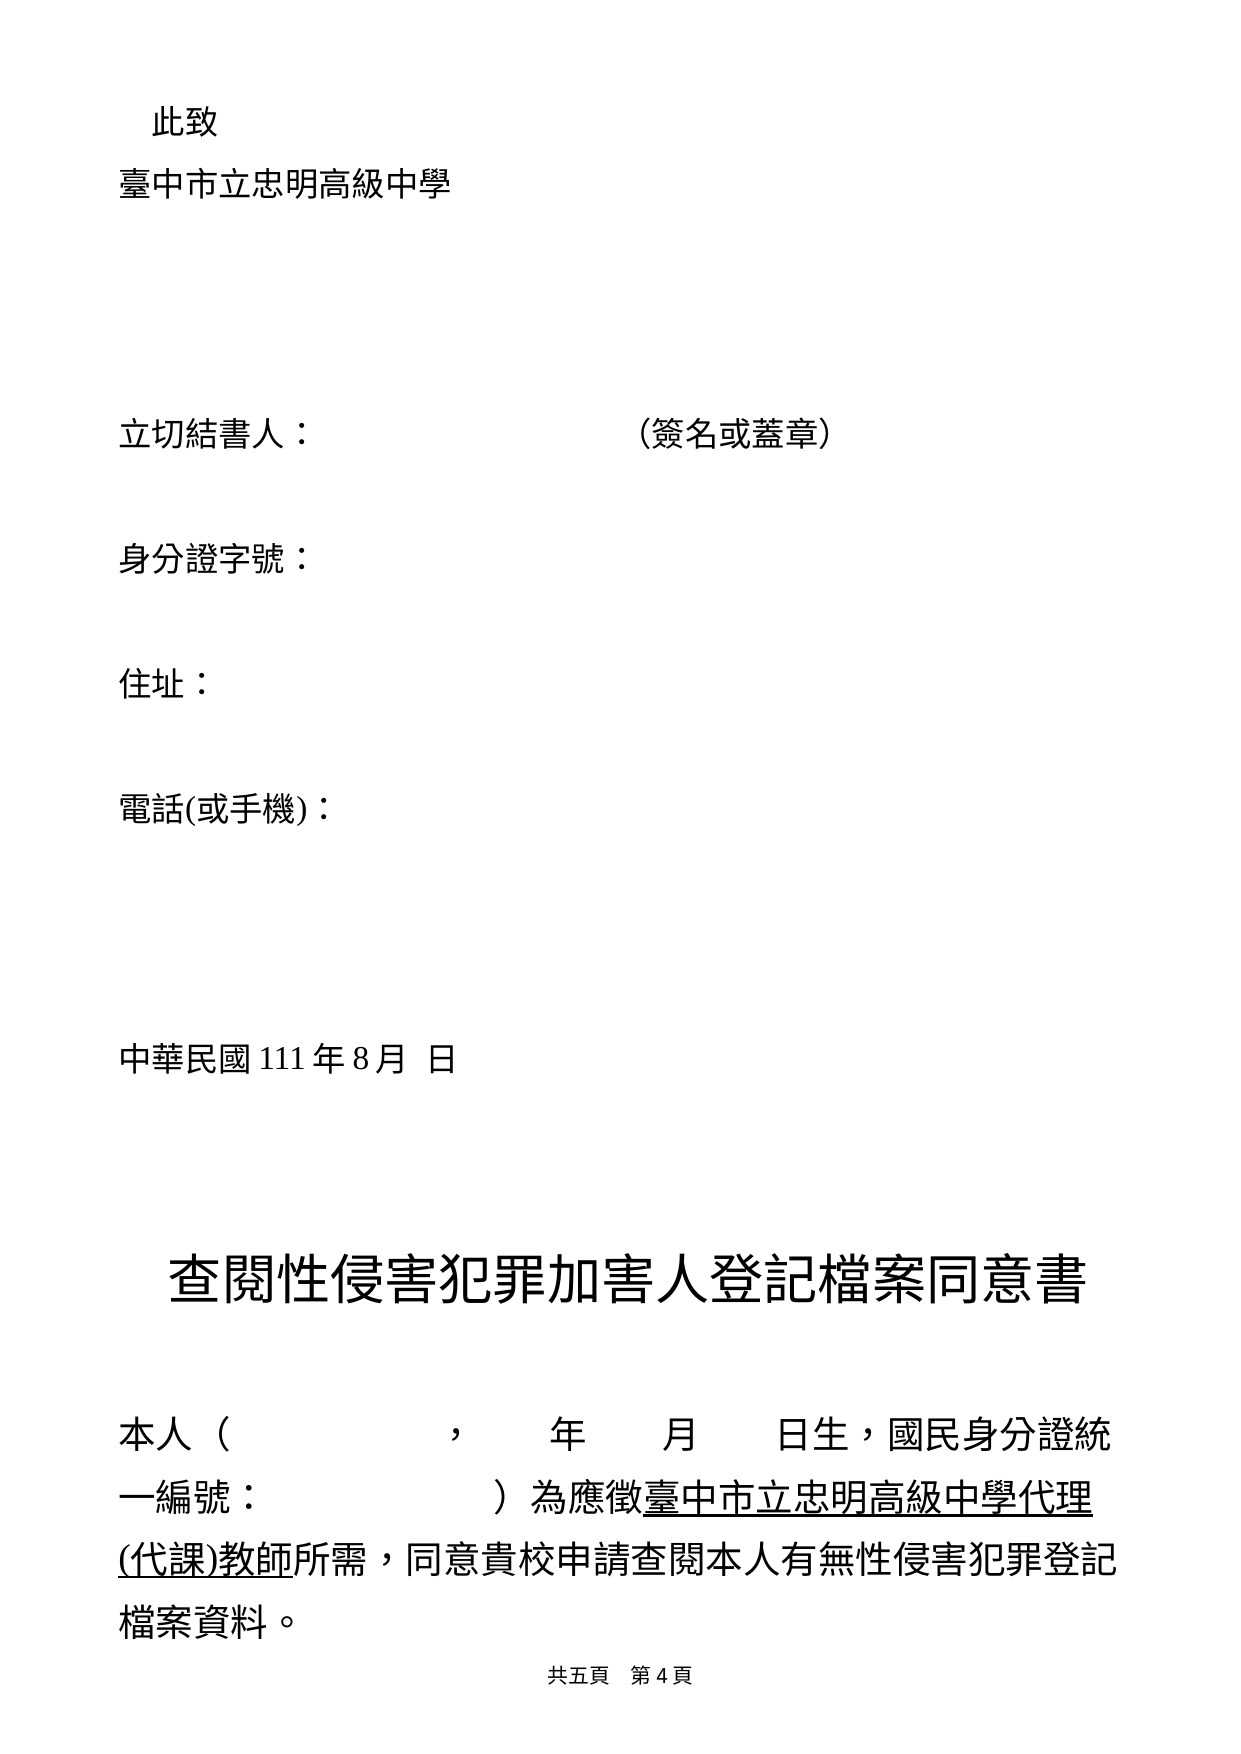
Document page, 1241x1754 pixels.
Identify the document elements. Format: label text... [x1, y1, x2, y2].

text 查閱性侵害犯罪加害人登記檔案同意書 [118, 1203, 1138, 1328]
text 立切結書人： （簽名或蓋章） [118, 391, 1122, 453]
text 此致 [118, 78, 1122, 141]
text 中華民國111年8月 日 [118, 1016, 1122, 1078]
text 電話(或手機)： [118, 766, 1122, 828]
text 本人（ ， 年 月 日生，國民身分證統一編號： ）為應徵臺中市立忠明高級中學代理(代課)教師所需，同意貴校申請查閱本人有無性侵害犯罪登記檔案資料。 [118, 1391, 1122, 1641]
text 住址： [118, 641, 1122, 703]
text 身分證字號： [118, 516, 1122, 578]
text 臺中市立忠明高級中學 [118, 141, 1122, 203]
